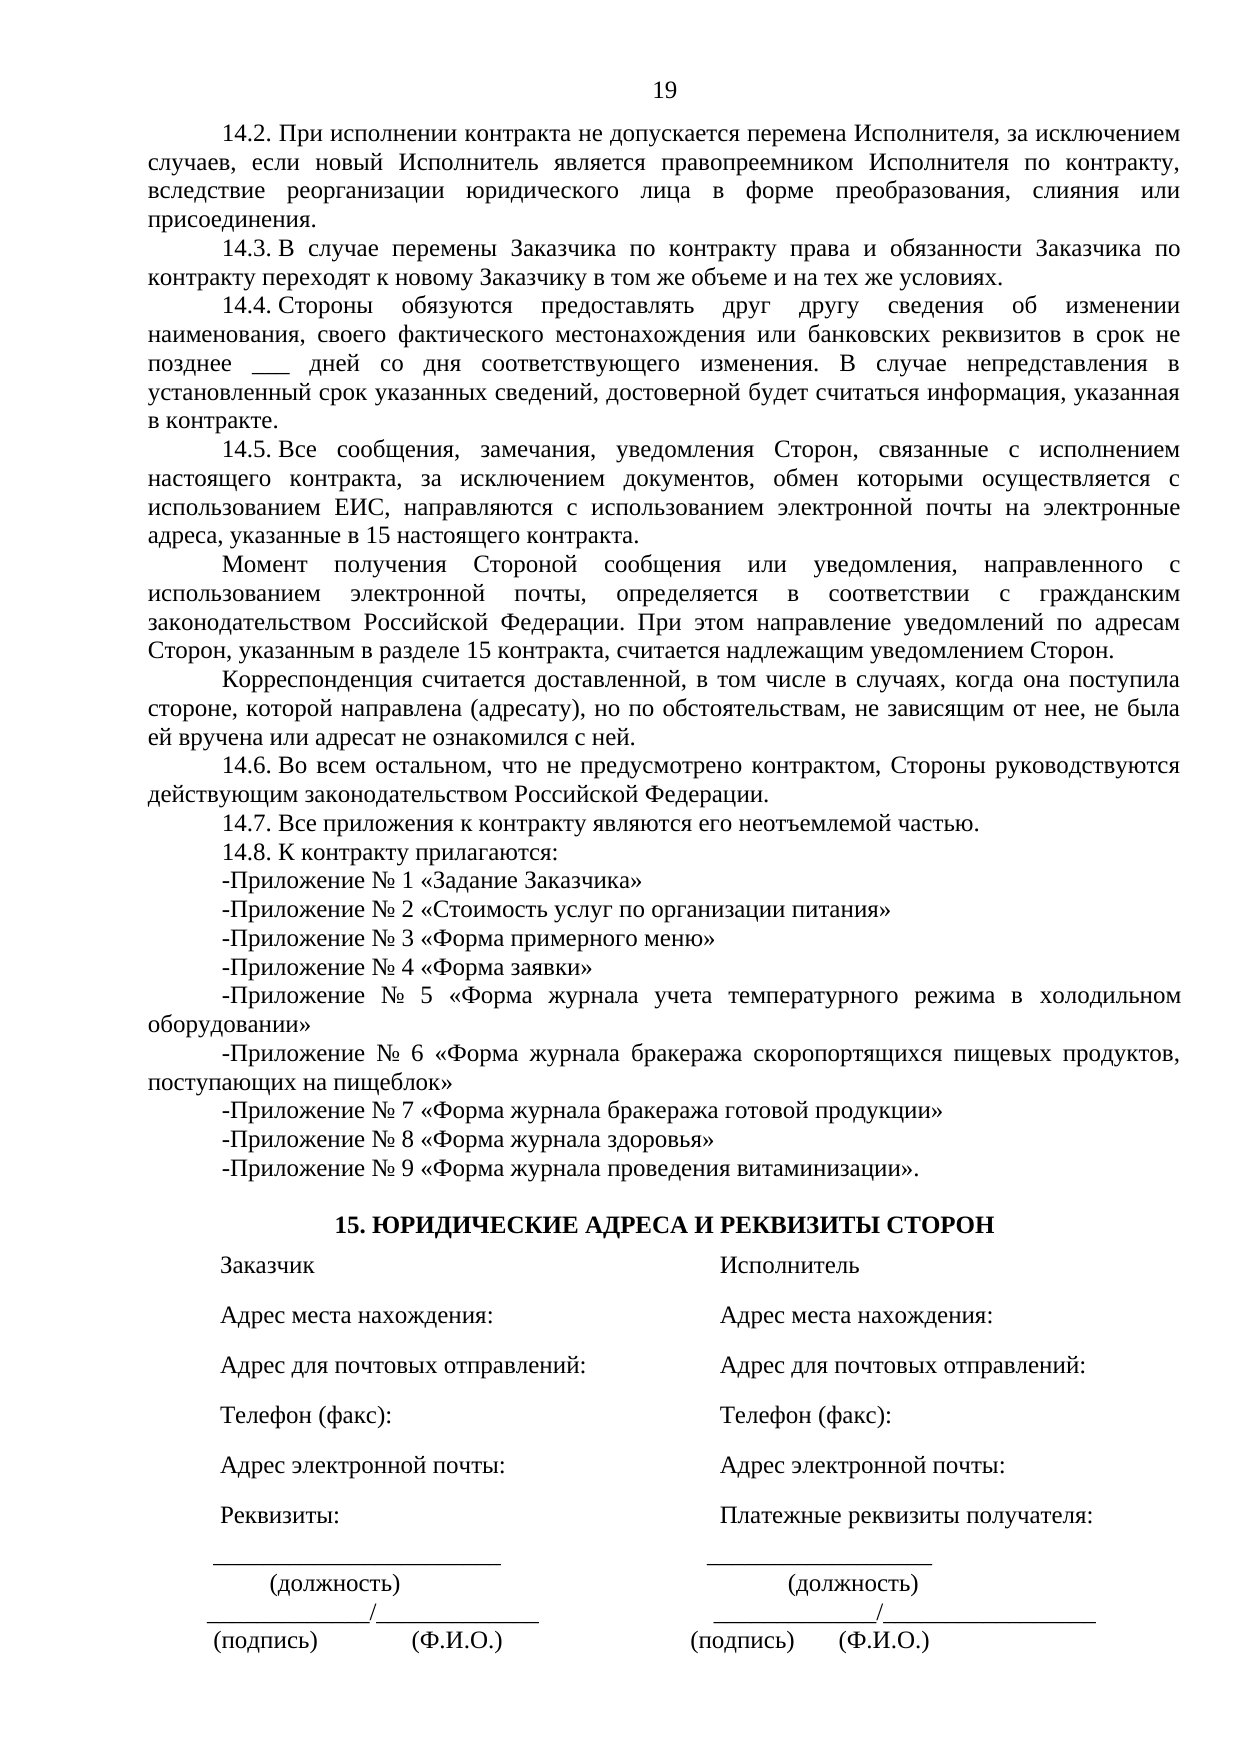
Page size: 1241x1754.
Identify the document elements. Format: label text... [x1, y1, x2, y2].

text -Приложение № 4 «Форма заявки» [148, 952, 1181, 981]
text -Приложение № 5 «Форма журнала учета температурного режима в холодильном оборудовании» [148, 981, 1181, 1038]
text -Приложение № 6 «Форма журнала бракеража скоропортящихся пищевых продуктов, поступающих на пищеблок» [148, 1038, 1181, 1096]
text -Приложение № 1 «Задание Заказчика» [148, 866, 1181, 894]
text 14.3. В случае перемены Заказчика по контракту права и обязанности Заказчика по контракту переходят к новому Заказчику в том же объеме и на тех же условиях. [148, 233, 1181, 291]
text (подпись) (Ф.И.О.) (подпись) (Ф.И.О.) [148, 1626, 1181, 1654]
text 14.8. К контракту прилагаются: [148, 837, 1181, 866]
text -Приложение № 2 «Стоимость услуг по организации питания» [148, 894, 1181, 923]
text (должность) (должность) [148, 1568, 1181, 1597]
table_cell Платежные реквизиты получателя: [654, 1489, 1154, 1539]
text _______________________ __________________ [148, 1539, 1181, 1568]
text 14.6. Во всем остальном, что не предусмотрено контрактом, Стороны руководствуются действующим законодательством Российской Федерации. [148, 751, 1181, 808]
text 14.7. Все приложения к контракту являются его неотъемлемой частью. [148, 808, 1181, 837]
text 14.5. Все сообщения, замечания, уведомления Сторон, связанные с исполнением настоящего контракта, за исключением документов, обмен которыми осуществляется с использованием ЕИС, направляются с использованием электронной почты на электронные адреса, указанные в 15 настоящего контракта. [148, 434, 1181, 549]
table_header Заказчик [154, 1239, 654, 1289]
table_cell Адрес для почтовых отправлений: [154, 1339, 654, 1389]
text -Приложение № 7 «Форма журнала бракеража готовой продукции» [148, 1096, 1181, 1124]
text 15. ЮРИДИЧЕСКИЕ АДРЕСА И РЕКВИЗИТЫ СТОРОН [148, 1211, 1181, 1239]
table_header Исполнитель [654, 1239, 1154, 1289]
table_cell Адрес места нахождения: [654, 1289, 1154, 1339]
table_cell Телефон (факс): [654, 1389, 1154, 1439]
table_cell Адрес места нахождения: [154, 1289, 654, 1339]
text _____________/_____________ _____________/_________________ [148, 1597, 1181, 1626]
text 14.4. Стороны обязуются предоставлять друг другу сведения об изменении наименования, своего фактического местонахождения или банковских реквизитов в срок не позднее ___ дней со дня соответствующего изменения. В случае непредставления в установленный срок указанных сведений, достоверной будет считаться информация, указанная в контракте. [148, 291, 1181, 434]
table_cell Телефон (факс): [154, 1389, 654, 1439]
text 14.2. При исполнении контракта не допускается перемена Исполнителя, за исключением случаев, если новый Исполнитель является правопреемником Исполнителя по контракту, вследствие реорганизации юридического лица в форме преобразования, слияния или присоединения. [148, 118, 1181, 233]
text -Приложение № 9 «Форма журнала проведения витаминизации». [148, 1153, 1181, 1182]
table_cell Реквизиты: [154, 1489, 654, 1539]
text Момент получения Стороной сообщения или уведомления, направленного с использованием электронной почты, определяется в соответствии с гражданским законодательством Российской Федерации. При этом направление уведомлений по адресам Сторон, указанным в разделе 15 контракта, считается надлежащим уведомлением Сторон. [148, 549, 1181, 664]
table_cell Адрес электронной почты: [154, 1439, 654, 1489]
text -Приложение № 8 «Форма журнала здоровья» [148, 1124, 1181, 1153]
table_cell Адрес для почтовых отправлений: [654, 1339, 1154, 1389]
text Корреспонденция считается доставленной, в том числе в случаях, когда она поступила стороне, которой направлена (адресату), но по обстоятельствам, не зависящим от нее, не была ей вручена или адресат не ознакомился с ней. [148, 664, 1181, 751]
table_cell Адрес электронной почты: [654, 1439, 1154, 1489]
text -Приложение № 3 «Форма примерного меню» [148, 923, 1181, 952]
